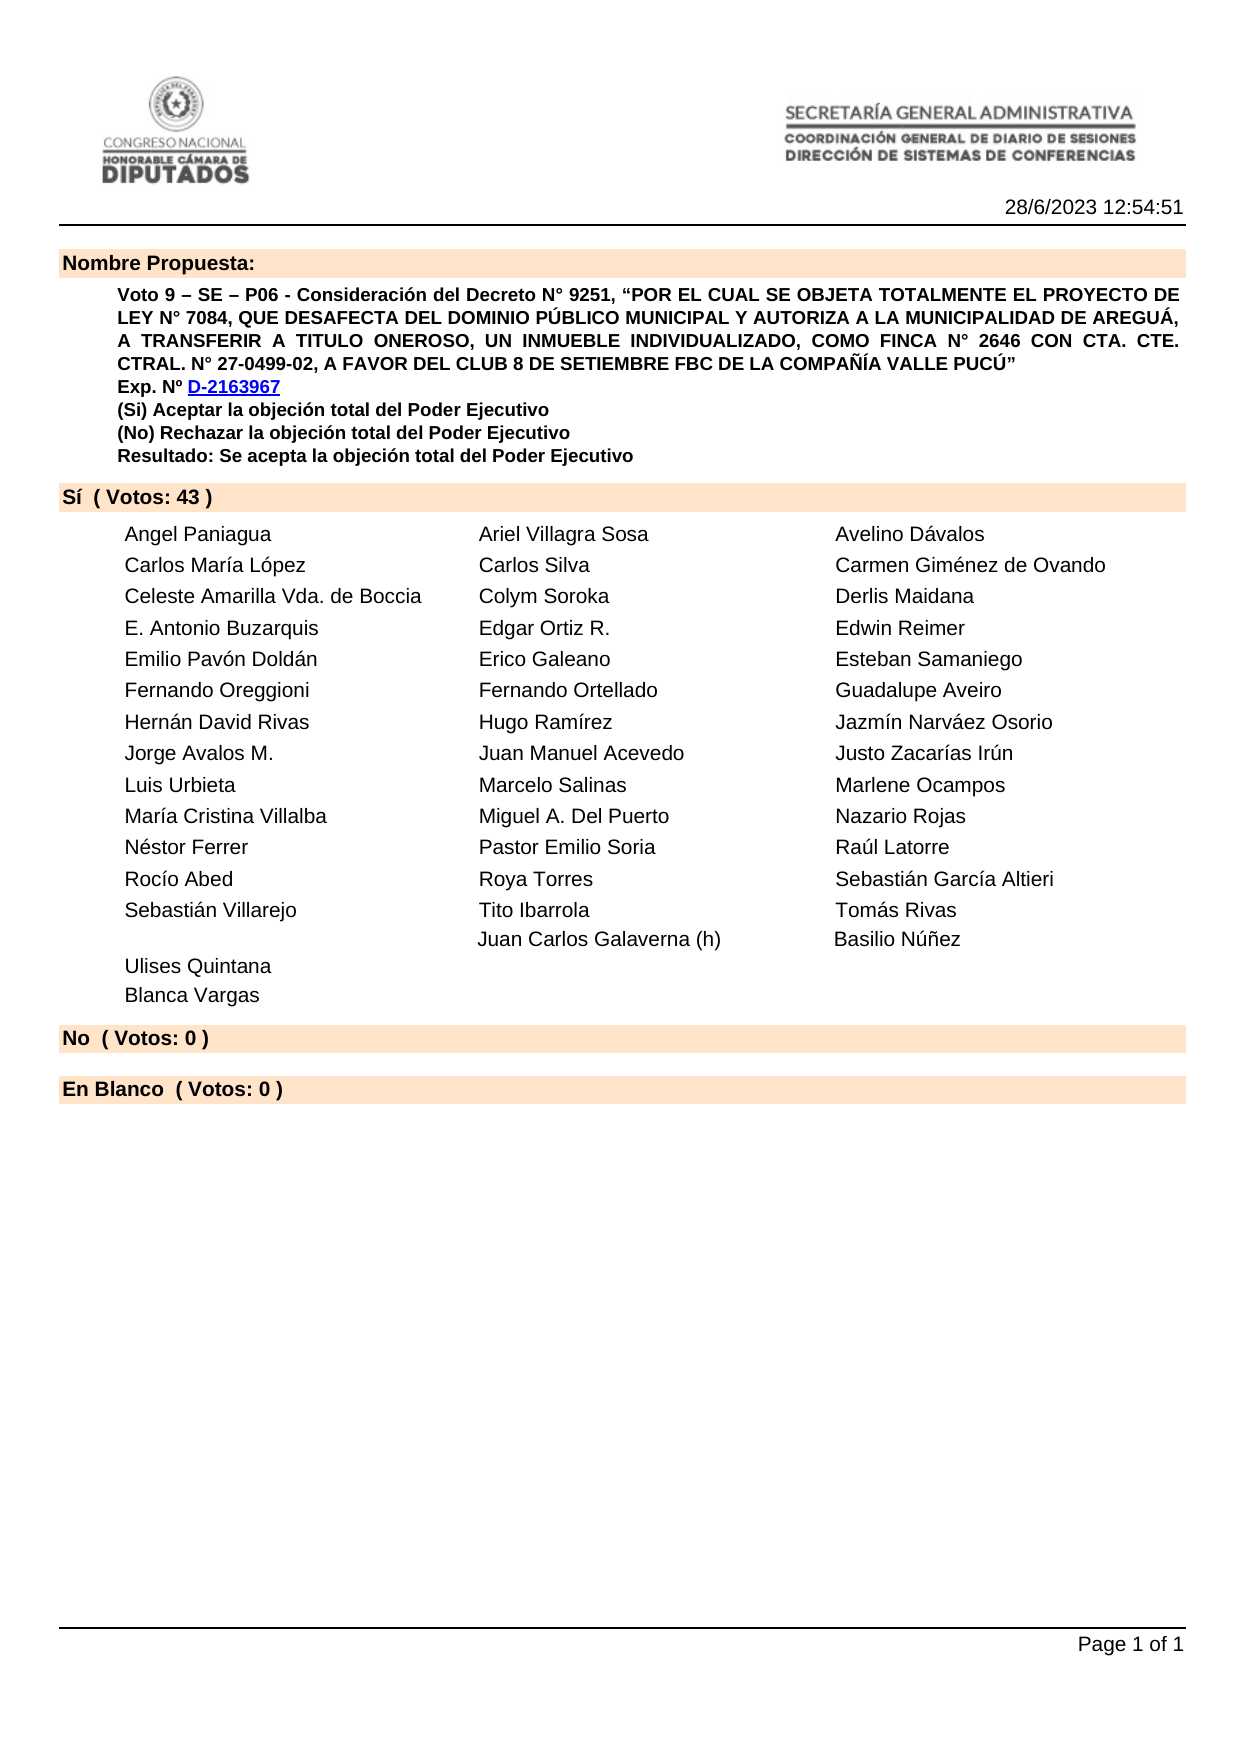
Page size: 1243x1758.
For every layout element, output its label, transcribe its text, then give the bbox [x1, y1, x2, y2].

table_cell [1172, 897, 1186, 925]
table_cell [1172, 1355, 1186, 1384]
table_cell [475, 1230, 816, 1258]
table_cell [59, 1293, 121, 1321]
table_cell [816, 1293, 832, 1321]
table_cell [816, 952, 832, 1008]
table_cell [59, 1053, 1186, 1076]
table_header [59, 190, 651, 223]
table_cell [461, 1230, 475, 1258]
table_cell [461, 834, 475, 862]
table_cell [59, 677, 121, 706]
table_cell [1172, 803, 1186, 831]
table_cell [59, 1355, 121, 1384]
table_cell Erico Galeano [475, 646, 816, 674]
table_cell [121, 1008, 461, 1025]
table_cell [461, 520, 475, 549]
table_cell [59, 897, 121, 925]
table_cell [1172, 615, 1186, 643]
table_cell [121, 1199, 461, 1227]
table_cell [475, 1167, 816, 1196]
table_cell [1172, 771, 1186, 800]
table_cell [461, 615, 475, 643]
table_cell [832, 1261, 1172, 1290]
table_cell [832, 1324, 1172, 1353]
table_cell [816, 771, 832, 800]
table_cell Miguel A. Del Puerto [475, 803, 816, 831]
table_cell [59, 1384, 121, 1627]
table_cell [816, 1167, 832, 1196]
table_cell Raúl Latorre [832, 834, 1172, 862]
table_cell [1172, 1293, 1186, 1321]
table_cell Luis Urbieta [121, 771, 461, 800]
table_cell [832, 1384, 1172, 1627]
table_cell [1182, 466, 1187, 483]
table_cell [59, 520, 121, 549]
table_cell [461, 1167, 475, 1196]
table_cell Sebastián Villarejo [121, 897, 461, 925]
table_cell [461, 1324, 475, 1353]
table_cell [816, 583, 832, 612]
table_cell [816, 520, 832, 549]
table_cell [461, 552, 475, 580]
table_cell [832, 952, 1172, 1008]
table_cell [121, 1324, 461, 1353]
table_cell No ( Votos: 0 ) [59, 1025, 1186, 1053]
table_header Voto 9 – SE – P06 - Consideración del Decreto N° 9251, “POR EL CUAL SE OBJETA TOTALMENTE EL PROYECTO DE LEY N° 7084, QUE DESAFECTA DEL DOMINIO PÚBLICO MUNICIPAL Y AUTORIZA A LA MUNICIPALIDAD DE AREGUÁ, A TRANSFERIR A TITULO ONEROSO, UN INMUEBLE INDIVIDUALIZADO, COMO FINCA N° 2646 CON CTA. CTE. CTRAL. N° 27-0499-02, A FAVOR DEL CLUB 8 DE SETIEMBRE FBC DE LA COMPAÑÍA VALLE PUCÚ” Exp. Nº D-2163967 (Si) Aceptar la objeción total del Poder Ejecutivo (No) Rechazar la objeción total del Poder Ejecutivo Resultado: Se acepta la objeción total del Poder Ejecutivo [116, 284, 1182, 466]
table_cell [475, 1199, 816, 1227]
table_cell [461, 925, 475, 952]
table_cell Juan Manuel Acevedo [475, 740, 816, 768]
table_cell [59, 278, 1186, 283]
table_cell [461, 897, 475, 925]
table_cell [461, 1384, 475, 1627]
table_cell [461, 1261, 475, 1290]
table_cell Tito Ibarrola [475, 897, 816, 925]
table_cell [461, 646, 475, 674]
table_cell [59, 1261, 121, 1290]
table_cell [816, 865, 832, 894]
table_cell Jorge Avalos M. [121, 740, 461, 768]
table_cell [816, 677, 832, 706]
table_cell [1172, 709, 1186, 737]
table_cell Guadalupe Aveiro [832, 677, 1172, 706]
table_cell Néstor Ferrer [121, 834, 461, 862]
table_cell [832, 1355, 1172, 1384]
table_cell [59, 1631, 827, 1665]
table_cell [461, 677, 475, 706]
table_cell Ariel Villagra Sosa [475, 520, 816, 549]
table_cell Pastor Emilio Soria [475, 834, 816, 862]
table_cell [1172, 834, 1186, 862]
table_cell [461, 865, 475, 894]
table_cell [59, 1324, 121, 1353]
table_cell [461, 771, 475, 800]
table_cell Hugo Ramírez [475, 709, 816, 737]
table_cell Esteban Samaniego [832, 646, 1172, 674]
table_cell [1172, 1199, 1186, 1227]
table_cell [461, 803, 475, 831]
table_header [59, 284, 116, 466]
table_cell [816, 709, 832, 737]
table_cell Marlene Ocampos [832, 771, 1172, 800]
table_cell Angel Paniagua [121, 520, 461, 549]
table_cell [475, 1261, 816, 1290]
table_cell [816, 1136, 832, 1164]
table_cell [1172, 552, 1186, 580]
table_cell [116, 466, 1182, 483]
table_cell [832, 1008, 1172, 1025]
table_cell [816, 803, 832, 831]
table_cell [461, 583, 475, 612]
table_cell [816, 615, 832, 643]
table_cell [461, 952, 475, 1008]
table_header Sí ( Votos: 43 ) [59, 483, 1186, 512]
table_cell [59, 1105, 1186, 1127]
table_cell [1172, 925, 1186, 952]
table_cell [59, 709, 121, 737]
table_cell [59, 1167, 121, 1196]
table_cell [121, 1136, 461, 1164]
table_cell Carlos María López [121, 552, 461, 580]
table_cell [1172, 1167, 1186, 1196]
table_cell [816, 1008, 832, 1025]
table_cell [461, 1008, 475, 1025]
table_cell [1172, 1384, 1186, 1627]
table_cell Fernando Oreggioni [121, 677, 461, 706]
table_cell Avelino Dávalos [832, 520, 1172, 549]
table_cell [816, 1230, 832, 1258]
table_cell [59, 803, 121, 831]
table_cell [59, 512, 1186, 520]
table_cell E. Antonio Buzarquis [121, 615, 461, 643]
table_cell [816, 1355, 832, 1384]
table_cell [816, 834, 832, 862]
table_cell Fernando Ortellado [475, 677, 816, 706]
table_cell [59, 1230, 121, 1258]
table_cell [121, 1261, 461, 1290]
table_cell [1172, 1230, 1186, 1258]
table_cell [475, 1324, 816, 1353]
table_cell [832, 1167, 1172, 1196]
table_cell Basilio Núñez [832, 925, 1172, 952]
table_cell [59, 552, 121, 580]
table_cell [475, 952, 816, 1008]
table_cell [1172, 583, 1186, 612]
table_cell Emilio Pavón Doldán [121, 646, 461, 674]
table_cell Edgar Ortiz R. [475, 615, 816, 643]
table_cell [461, 1355, 475, 1384]
table_cell [121, 1355, 461, 1384]
table_cell [816, 1384, 832, 1627]
table_cell [832, 1136, 1172, 1164]
table_cell Hernán David Rivas [121, 709, 461, 737]
table_cell [475, 1384, 816, 1627]
table_cell [475, 1293, 816, 1321]
table_cell Colym Soroka [475, 583, 816, 612]
table_cell En Blanco ( Votos: 0 ) [59, 1076, 1186, 1104]
table_cell [59, 740, 121, 768]
table_cell [59, 228, 1186, 249]
table_cell [816, 646, 832, 674]
table_cell Celeste Amarilla Vda. de Boccia [121, 583, 461, 612]
table_cell Roya Torres [475, 865, 816, 894]
table_cell [121, 1384, 461, 1627]
table_cell [121, 1167, 461, 1196]
table_cell Edwin Reimer [832, 615, 1172, 643]
table_cell [59, 865, 121, 894]
table_cell [121, 1230, 461, 1258]
table_cell [121, 925, 461, 952]
table_cell Nombre Propuesta: [59, 249, 1186, 278]
table_cell Juan Carlos Galaverna (h) [475, 925, 816, 952]
table_cell Nazario Rojas [832, 803, 1172, 831]
table_cell [816, 740, 832, 768]
table_cell [1172, 952, 1186, 1008]
table_cell [832, 1230, 1172, 1258]
table_cell [59, 583, 121, 612]
table_cell [816, 1199, 832, 1227]
table_cell [1172, 865, 1186, 894]
table_cell Rocío Abed [121, 865, 461, 894]
table_cell [461, 1136, 475, 1164]
table_cell [816, 1261, 832, 1290]
table_cell [475, 1136, 816, 1164]
table_cell [121, 1293, 461, 1321]
table_cell [832, 1293, 1172, 1321]
table_cell [461, 1199, 475, 1227]
table_cell [1172, 520, 1186, 549]
table_cell [1172, 677, 1186, 706]
table_cell [59, 771, 121, 800]
table_cell [832, 1199, 1172, 1227]
table_cell [816, 1324, 832, 1353]
table_cell Derlis Maidana [832, 583, 1172, 612]
table_cell Marcelo Salinas [475, 771, 816, 800]
table_cell [475, 1355, 816, 1384]
table_cell Justo Zacarías Irún [832, 740, 1172, 768]
table_cell Sebastián García Altieri [832, 865, 1172, 894]
table_cell [475, 1008, 816, 1025]
table_cell Carmen Giménez de Ovando [832, 552, 1172, 580]
table_cell Ulises Quintana Blanca Vargas [121, 952, 461, 1008]
table_cell [59, 1199, 121, 1227]
table_cell [59, 834, 121, 862]
table_cell [461, 1293, 475, 1321]
table_cell [59, 1128, 1186, 1136]
table_cell [1172, 1008, 1186, 1025]
table_cell [59, 466, 116, 483]
table_cell Page 1 of 1 [828, 1631, 1186, 1665]
table_cell [1172, 1324, 1186, 1353]
table_cell [1172, 1261, 1186, 1290]
table_cell [1172, 740, 1186, 768]
table_cell María Cristina Villalba [121, 803, 461, 831]
picture [58, 75, 1181, 190]
table_cell [59, 1136, 121, 1164]
table_cell [816, 925, 832, 952]
table_cell [59, 925, 121, 952]
table_cell [1172, 1136, 1186, 1164]
table_cell [59, 1008, 121, 1025]
table_cell Jazmín Narváez Osorio [832, 709, 1172, 737]
table_cell [816, 897, 832, 925]
table_header 28/6/2023 12:54:51 [651, 189, 1186, 223]
table_cell Carlos Silva [475, 552, 816, 580]
table_cell [59, 952, 121, 1008]
table_cell [461, 709, 475, 737]
table_cell [461, 740, 475, 768]
table_header [1182, 284, 1187, 466]
table_cell [59, 615, 121, 643]
table_cell [816, 552, 832, 580]
table_cell Tomás Rivas [832, 897, 1172, 925]
table_cell [59, 646, 121, 674]
table_cell [1172, 646, 1186, 674]
